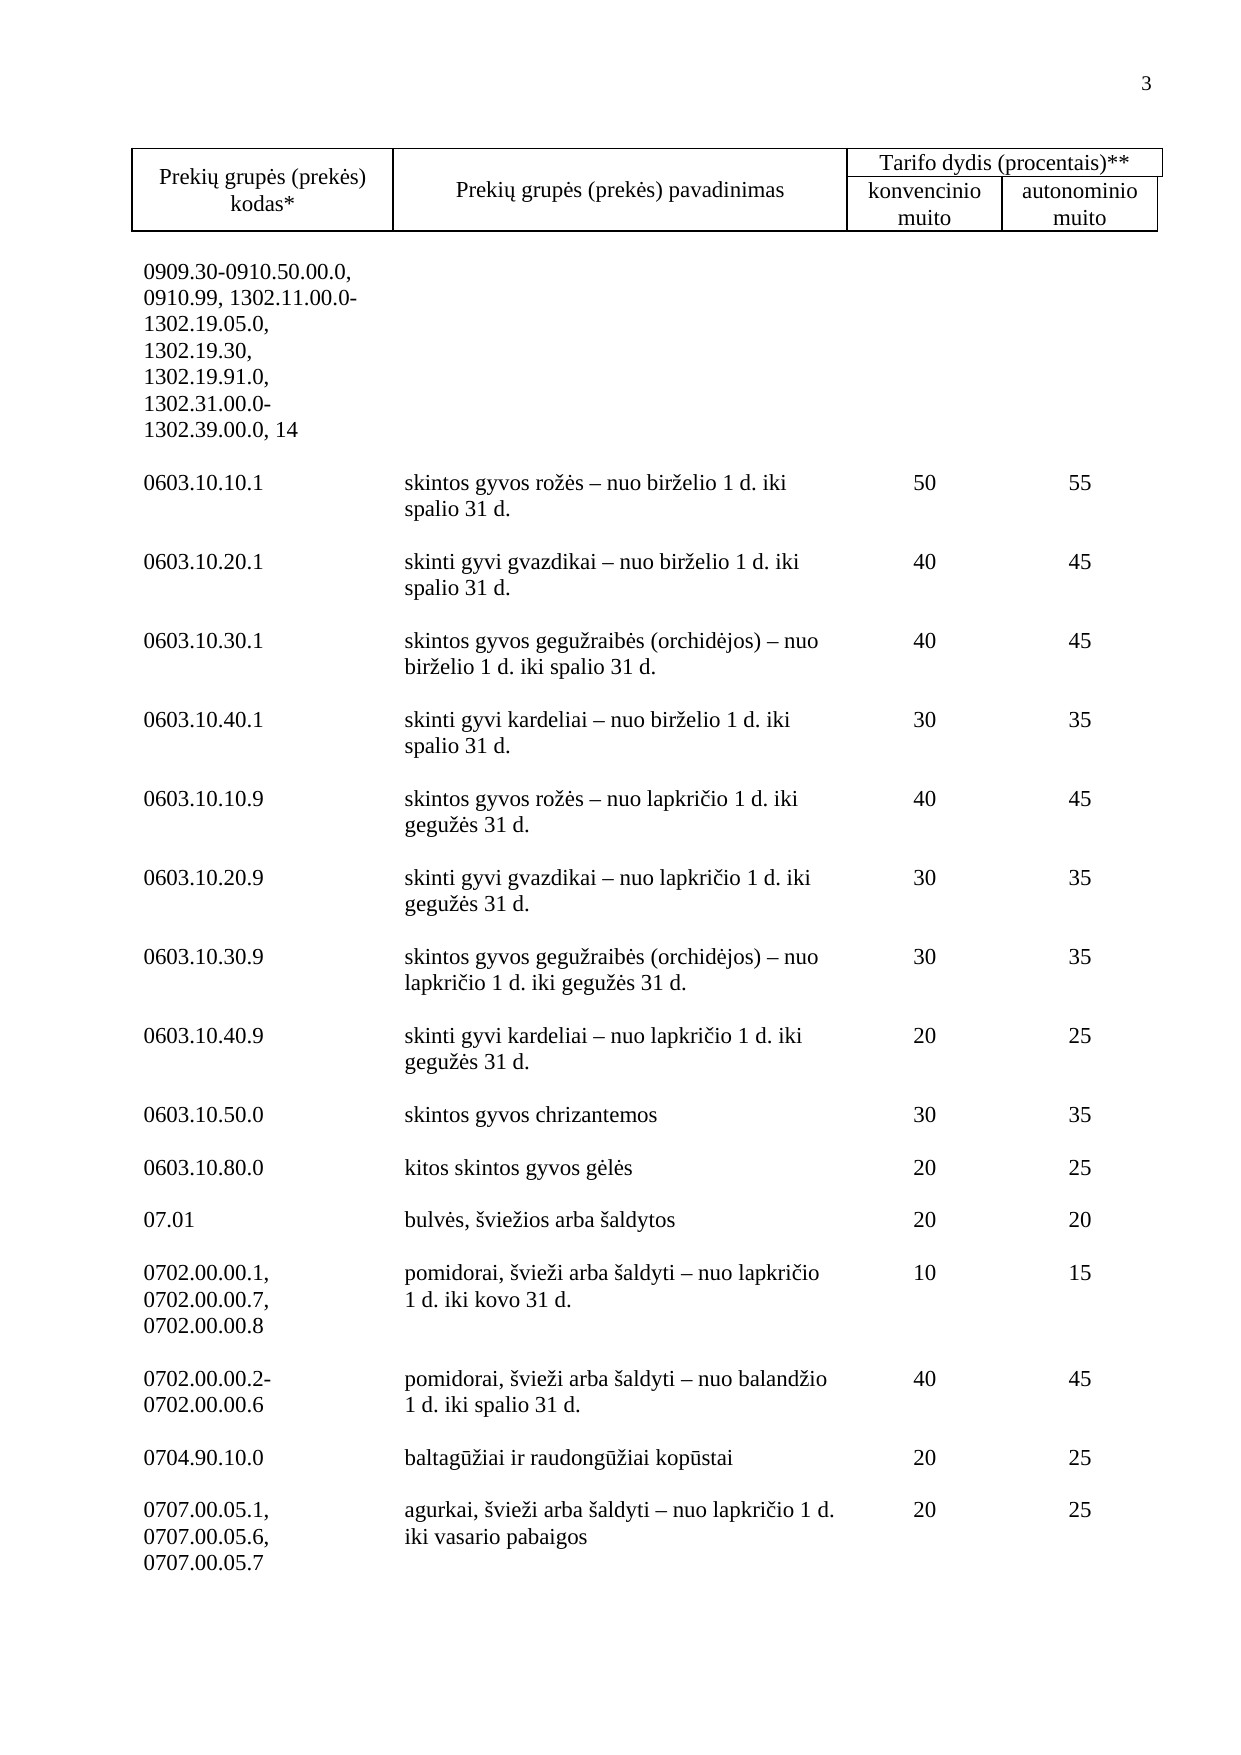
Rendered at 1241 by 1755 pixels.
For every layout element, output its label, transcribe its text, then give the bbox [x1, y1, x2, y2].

table_cell [847, 1470, 1002, 1496]
table_cell 30 [847, 706, 1002, 785]
table_cell [847, 1180, 1002, 1207]
table_cell bulvės, šviežios arba šaldytos [393, 1207, 847, 1259]
table_cell [1157, 1154, 1162, 1180]
table_cell skintos gyvos rožės – nuo birželio 1 d. iki spalio 31 d. [393, 469, 847, 548]
table_cell skintos gyvos gegužraibės (orchidėjos) – nuo lapkričio 1 d. iki gegužės 31 d. [393, 943, 847, 1022]
table_cell 0603.10.80.0 [132, 1154, 393, 1180]
table_cell 0603.10.20.1 [132, 548, 393, 627]
table_cell 25 [1002, 1022, 1157, 1101]
table_cell [132, 1470, 393, 1496]
table_cell [1002, 1470, 1157, 1496]
table_cell [1157, 230, 1162, 258]
table_cell autonominio muito [1003, 177, 1157, 230]
table_cell [393, 232, 847, 258]
table_cell 35 [1002, 706, 1157, 785]
table_cell 25 [1002, 1496, 1157, 1602]
table_cell 20 [847, 1154, 1002, 1180]
table_cell 0707.00.05.1, 0707.00.05.6, 0707.00.05.7 [132, 1496, 393, 1602]
table_cell [1157, 1365, 1162, 1444]
table_cell 35 [1002, 943, 1157, 1022]
table_cell [393, 258, 847, 469]
table_cell 0702.00.00.2-0702.00.00.6 [132, 1365, 393, 1444]
table_cell konvencinio muito [848, 177, 1001, 230]
table_header Prekių grupės (prekės) pavadinimas [394, 149, 846, 230]
table_cell kitos skintos gyvos gėlės [393, 1154, 847, 1180]
table_cell 0603.10.10.1 [132, 469, 393, 548]
table_cell 0603.10.20.9 [132, 864, 393, 943]
table_cell 30 [847, 864, 1002, 943]
table_header Tarifo dydis (procentais)** [848, 149, 1162, 176]
table_cell [1157, 706, 1162, 785]
table_cell 45 [1002, 1365, 1157, 1444]
table_cell 0704.90.10.0 [132, 1444, 393, 1470]
table_cell [393, 1470, 847, 1496]
table_cell [1157, 469, 1162, 548]
table_cell 45 [1002, 785, 1157, 864]
table_cell 0603.10.30.9 [132, 943, 393, 1022]
table_cell [1157, 864, 1162, 943]
table_cell [1157, 548, 1162, 627]
table_cell [1157, 785, 1162, 864]
table_cell skintos gyvos rožės – nuo lapkričio 1 d. iki gegužės 31 d. [393, 785, 847, 864]
table_cell [1002, 1180, 1157, 1207]
table_cell 50 [847, 469, 1002, 548]
table_cell [1157, 1259, 1162, 1365]
table_cell skintos gyvos chrizantemos [393, 1101, 847, 1154]
table_cell [1157, 1022, 1162, 1101]
table_cell 0603.10.50.0 [132, 1101, 393, 1154]
table_cell 10 [847, 1259, 1002, 1365]
table_cell skinti gyvi kardeliai – nuo lapkričio 1 d. iki gegužės 31 d. [393, 1022, 847, 1101]
table_cell 0603.10.10.9 [132, 785, 393, 864]
table_cell 40 [847, 1365, 1002, 1444]
table_cell [847, 258, 1002, 469]
table_cell [1157, 258, 1162, 469]
table_cell [847, 232, 1002, 258]
table_cell 0702.00.00.1, 0702.00.00.7, 0702.00.00.8 [132, 1259, 393, 1365]
table_cell [1157, 1180, 1162, 1207]
table_cell skinti gyvi kardeliai – nuo birželio 1 d. iki spalio 31 d. [393, 706, 847, 785]
table_cell 20 [847, 1496, 1002, 1602]
table_cell [1158, 177, 1162, 230]
table_cell [1002, 258, 1157, 469]
table_cell 35 [1002, 1101, 1157, 1154]
table_cell [1157, 1101, 1162, 1154]
table_cell [1002, 232, 1157, 258]
table_cell pomidorai, švieži arba šaldyti – nuo balandžio 1 d. iki spalio 31 d. [393, 1365, 847, 1444]
table_cell 0603.10.40.9 [132, 1022, 393, 1101]
table_cell [1157, 943, 1162, 1022]
table_cell 45 [1002, 627, 1157, 706]
table_cell 40 [847, 785, 1002, 864]
table_cell [1157, 1207, 1162, 1259]
table_cell 20 [847, 1022, 1002, 1101]
table_cell 40 [847, 548, 1002, 627]
table_cell skinti gyvi gvazdikai – nuo lapkričio 1 d. iki gegužės 31 d. [393, 864, 847, 943]
table_header Prekių grupės (prekės) kodas* [133, 149, 392, 230]
table_cell [1157, 627, 1162, 706]
table_cell 0909.30-0910.50.00.0, 0910.99, 1302.11.00.0-1302.19.05.0, 1302.19.30, 1302.19.91.0, 1302.31.00.0-1302.39.00.0, 14 [132, 258, 393, 469]
table_cell 40 [847, 627, 1002, 706]
table_cell 20 [847, 1207, 1002, 1259]
table_cell 30 [847, 1101, 1002, 1154]
table_cell agurkai, švieži arba šaldyti – nuo lapkričio 1 d. iki vasario pabaigos [393, 1496, 847, 1602]
table_cell [1157, 1470, 1162, 1496]
table_cell 35 [1002, 864, 1157, 943]
table_cell [132, 232, 393, 258]
table_cell 20 [847, 1444, 1002, 1470]
table_cell 45 [1002, 548, 1157, 627]
table_cell [393, 1180, 847, 1207]
table_cell 15 [1002, 1259, 1157, 1365]
table_cell 20 [1002, 1207, 1157, 1259]
table_cell skintos gyvos gegužraibės (orchidėjos) – nuo birželio 1 d. iki spalio 31 d. [393, 627, 847, 706]
table_cell pomidorai, švieži arba šaldyti – nuo lapkričio 1 d. iki kovo 31 d. [393, 1259, 847, 1365]
table_cell [1157, 1444, 1162, 1470]
table_cell 30 [847, 943, 1002, 1022]
table_cell 0603.10.40.1 [132, 706, 393, 785]
table_cell 25 [1002, 1444, 1157, 1470]
table_cell 0603.10.30.1 [132, 627, 393, 706]
table_cell skinti gyvi gvazdikai – nuo birželio 1 d. iki spalio 31 d. [393, 548, 847, 627]
table_cell 55 [1002, 469, 1157, 548]
table_cell baltagūžiai ir raudongūžiai kopūstai [393, 1444, 847, 1470]
table_cell [132, 1180, 393, 1207]
table_cell [1157, 1496, 1162, 1602]
table_cell 07.01 [132, 1207, 393, 1259]
table_cell 25 [1002, 1154, 1157, 1180]
